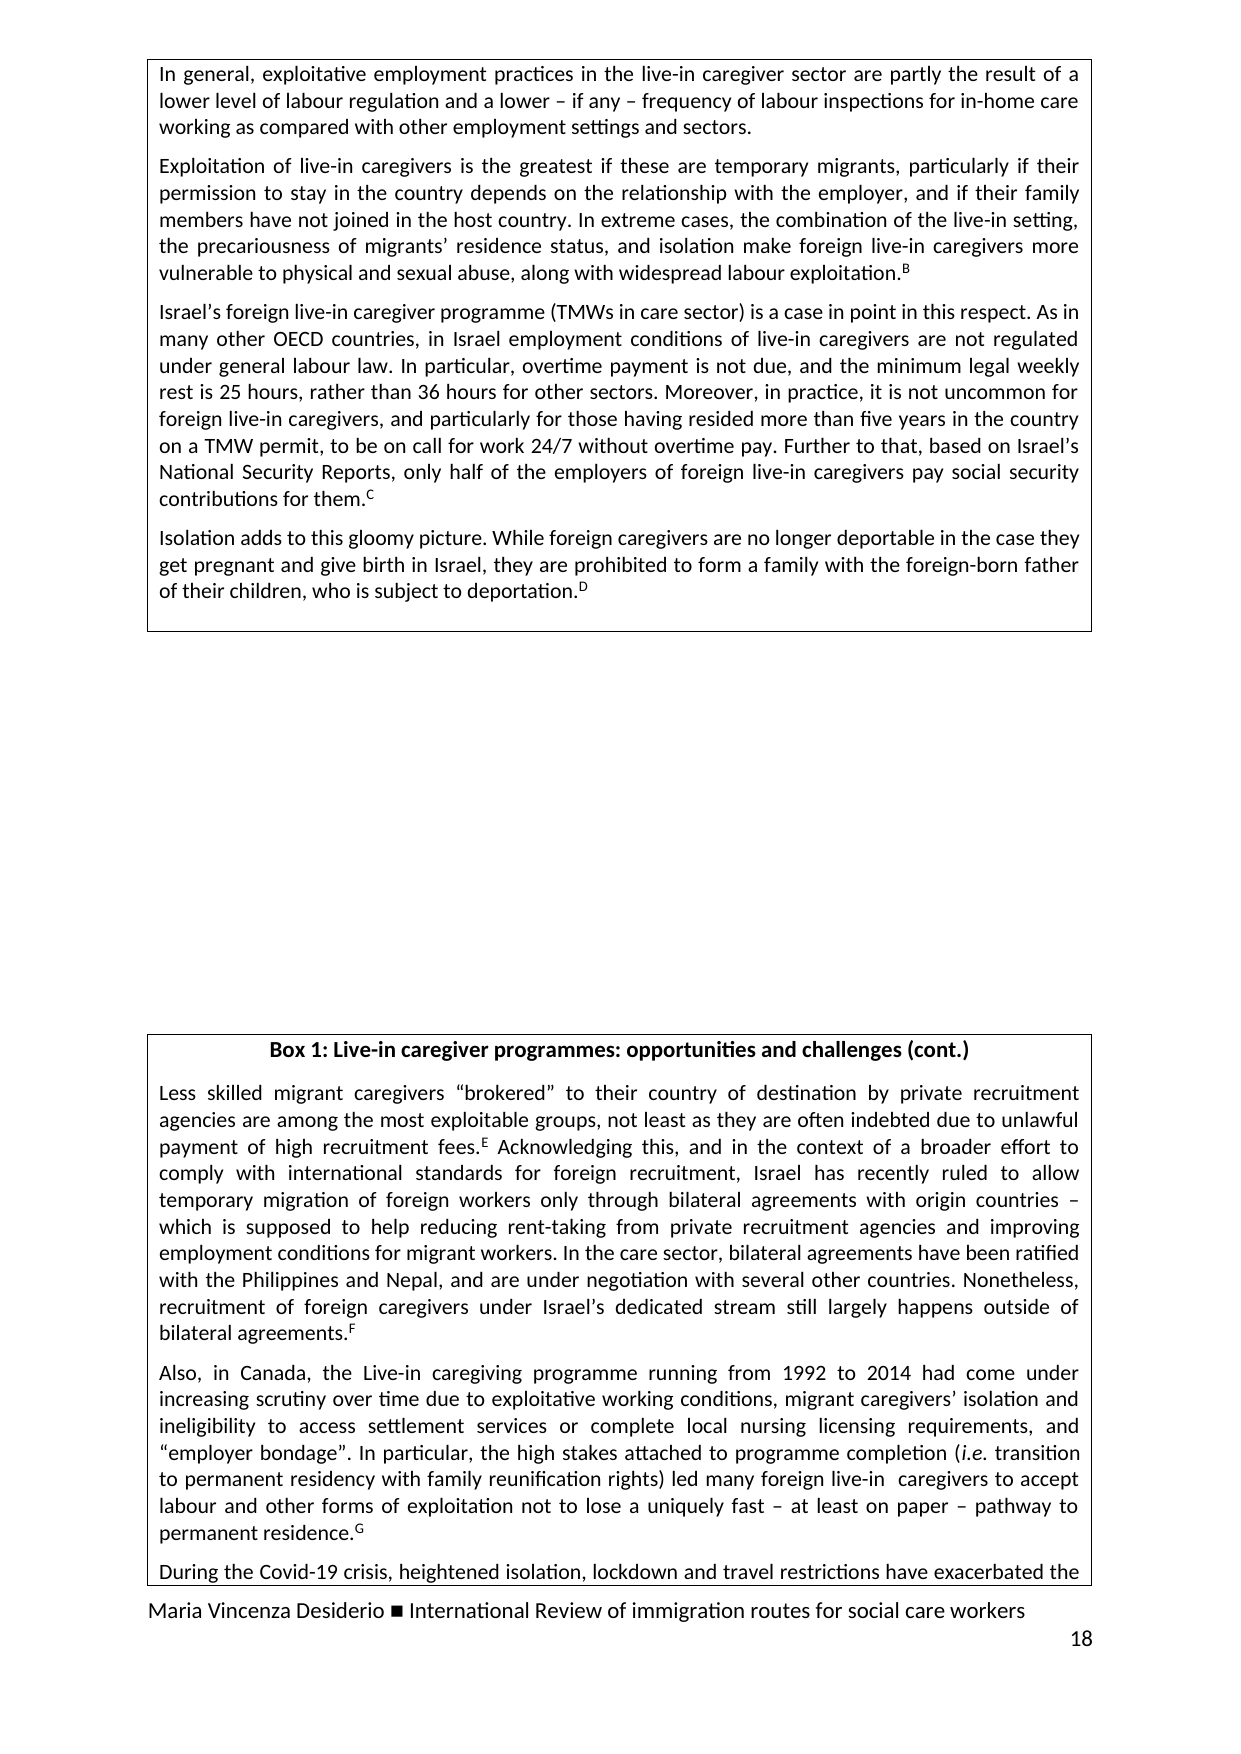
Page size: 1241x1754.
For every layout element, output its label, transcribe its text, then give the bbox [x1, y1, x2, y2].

table_header In general, exploitative employment practices in the live-in caregiver sector are partly the result of a lower level of labour regulation and a lower – if any – frequency of labour inspections for in-home care working as compared with other employment settings and sectors. Exploitation of live-in caregivers is the greatest if these are temporary migrants, particularly if their permission to stay in the country depends on the relationship with the employer, and if their family members have not joined in the host country. In extreme cases, the combination of the live-in setting, the precariousness of migrants’ residence status, and isolation make foreign live-in caregivers more vulnerable to physical and sexual abuse, along with widespread labour exploitation.B Israel’s foreign live-in caregiver programme (TMWs in care sector) is a case in point in this respect. As in many other OECD countries, in Israel employment conditions of live-in caregivers are not regulated under general labour law. In particular, overtime payment is not due, and the minimum legal weekly rest is 25 hours, rather than 36 hours for other sectors. Moreover, in practice, it is not uncommon for foreign live-in caregivers, and particularly for those having resided more than five years in the country on a TMW permit, to be on call for work 24/7 without overtime pay. Further to that, based on Israel’s National Security Reports, only half of the employers of foreign live-in caregivers pay social security contributions for them.C Isolation adds to this gloomy picture. While foreign caregivers are no longer deportable in the case they get pregnant and give birth in Israel, they are prohibited to form a family with the foreign-born father of their children, who is subject to deportation.D [148, 60, 1091, 631]
table_header Box 1: Live-in caregiver programmes: opportunities and challenges (cont.) Less skilled migrant caregivers “brokered” to their country of destination by private recruitment agencies are among the most exploitable groups, not least as they are often indebted due to unlawful payment of high recruitment fees.E Acknowledging this, and in the context of a broader effort to comply with international standards for foreign recruitment, Israel has recently ruled to allow temporary migration of foreign workers only through bilateral agreements with origin countries – which is supposed to help reducing rent-taking from private recruitment agencies and improving employment conditions for migrant workers. In the care sector, bilateral agreements have been ratified with the Philippines and Nepal, and are under negotiation with several other countries. Nonetheless, recruitment of foreign caregivers under Israel’s dedicated stream still largely happens outside of bilateral agreements.F Also, in Canada, the Live-in caregiving programme running from 1992 to 2014 had come under increasing scrutiny over time due to exploitative working conditions, migrant caregivers’ isolation and ineligibility to access settlement services or complete local nursing licensing requirements, and “employer bondage”. In particular, the high stakes attached to programme completion (i.e. transition to permanent residency with family reunification rights) led many foreign live-in caregivers to accept labour and other forms of exploitation not to lose a uniquely fast – at least on paper – pathway to permanent residence.G During the Covid-19 crisis, heightened isolation, lockdown and travel restrictions have exacerbated the [148, 1035, 1091, 1584]
